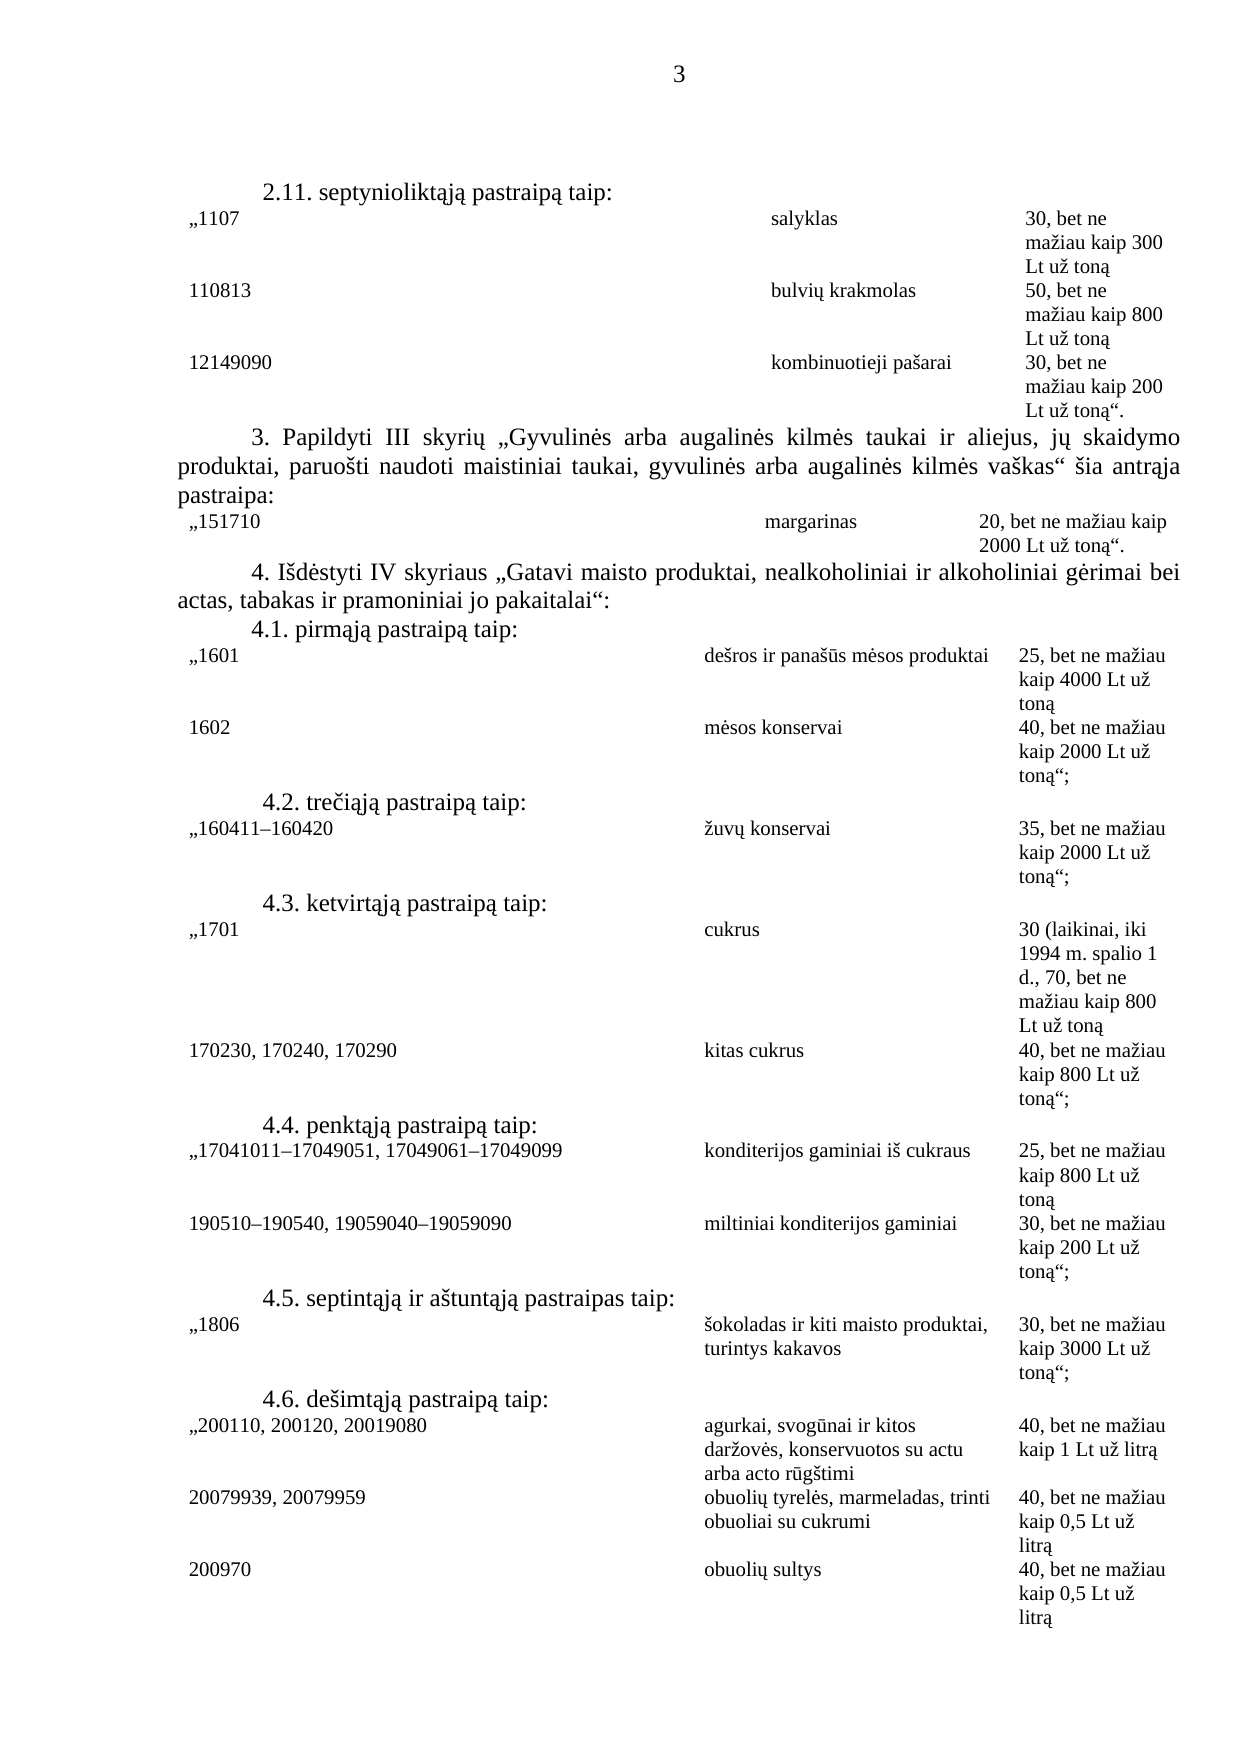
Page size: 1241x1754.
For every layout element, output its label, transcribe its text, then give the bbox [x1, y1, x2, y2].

table_cell salyklas [760, 206, 1014, 278]
text 4.1. pirmąją pastraipą taip: [177, 614, 1181, 643]
table_cell bulvių krakmolas [760, 278, 1014, 350]
table_cell 4.6. dešimtąją pastraipą taip: [177, 1384, 693, 1412]
table_cell 4.3. ketvirtąją pastraipą taip: [177, 889, 693, 917]
table_cell „1107 [177, 206, 759, 278]
table_cell „17041011–17049051, 17049061–17049099 [177, 1139, 693, 1211]
table_cell 35, bet ne mažiau kaip 2000 Lt už toną“; [1008, 816, 1181, 888]
table_cell 30, bet ne mažiau kaip 300 Lt už toną [1014, 206, 1181, 278]
table_cell [760, 177, 1014, 206]
text 3. Papildyti III skyrių „Gyvulinės arba augalinės kilmės taukai ir aliejus, jų skaidymo produktai, paruošti naudoti maistiniai taukai, gyvulinės arba augalinės kilmės vaškas“ šia antrąja pastraipa: [177, 422, 1181, 509]
table_cell 1602 [177, 715, 693, 787]
table_cell 30 (laikinai, iki 1994 m. spalio 1 d., 70, bet ne mažiau kaip 800 Lt už toną [1008, 917, 1181, 1037]
table_cell 30, bet ne mažiau kaip 200 Lt už toną“; [1008, 1211, 1181, 1283]
table_cell 170230, 170240, 170290 [177, 1038, 693, 1110]
table_cell 20079939, 20079959 [177, 1485, 693, 1557]
table_cell miltiniai konditerijos gaminiai [693, 1211, 1007, 1283]
table_cell „1701 [177, 917, 693, 1037]
table_cell 40, bet ne mažiau kaip 1 Lt už litrą [1008, 1413, 1181, 1485]
table_cell [1008, 1384, 1181, 1412]
table_cell 30, bet ne mažiau kaip 3000 Lt už toną“; [1008, 1312, 1181, 1384]
table_cell 40, bet ne mažiau kaip 0,5 Lt už litrą [1008, 1557, 1181, 1629]
table_header 25, bet ne mažiau kaip 4000 Lt už toną [1008, 643, 1181, 715]
table_cell 25, bet ne mažiau kaip 800 Lt už toną [1008, 1139, 1181, 1211]
table_cell 50, bet ne mažiau kaip 800 Lt už toną [1014, 278, 1181, 350]
table_cell [1008, 1283, 1181, 1312]
table_cell 40, bet ne mažiau kaip 800 Lt už toną“; [1008, 1038, 1181, 1110]
table_cell 12149090 [177, 350, 759, 422]
table_cell 190510–190540, 19059040–19059090 [177, 1211, 693, 1283]
table_cell cukrus [693, 917, 1007, 1037]
table_cell „200110, 200120, 20019080 [177, 1413, 693, 1485]
table_cell 2.11. septynioliktąją pastraipą taip: [177, 177, 759, 206]
text 4. Išdėstyti IV skyriaus „Gatavi maisto produktai, nealkoholiniai ir alkoholiniai gėrimai bei actas, tabakas ir pramoniniai jo pakaitalai“: [177, 557, 1181, 614]
table_cell 200970 [177, 1557, 693, 1629]
table_cell 40, bet ne mažiau kaip 2000 Lt už toną“; [1008, 715, 1181, 787]
table_header dešros ir panašūs mėsos produktai [693, 643, 1007, 715]
table_cell [1008, 889, 1181, 917]
table_cell kombinuotieji pašarai [760, 350, 1014, 422]
table_cell agurkai, svogūnai ir kitos daržovės, konservuotos su actu arba acto rūgštimi [693, 1413, 1007, 1485]
table_header „151710 [177, 509, 753, 557]
table_cell [693, 788, 1007, 816]
table_cell kitas cukrus [693, 1038, 1007, 1110]
table_header margarinas [753, 509, 968, 557]
table_cell [693, 889, 1007, 917]
table_cell obuolių sultys [693, 1557, 1007, 1629]
table_header „1601 [177, 643, 693, 715]
table_cell [1008, 1110, 1181, 1138]
table_cell [1014, 177, 1181, 206]
table_cell 4.5. septintąją ir aštuntąją pastraipas taip: [177, 1283, 1007, 1312]
table_header 20, bet ne mažiau kaip 2000 Lt už toną“. [968, 509, 1182, 557]
table_cell 110813 [177, 278, 759, 350]
table_cell [1008, 788, 1181, 816]
table_cell 40, bet ne mažiau kaip 0,5 Lt už litrą [1008, 1485, 1181, 1557]
table_cell [693, 1110, 1007, 1138]
table_cell [693, 1384, 1007, 1412]
table_cell žuvų konservai [693, 816, 1007, 888]
table_cell obuolių tyrelės, marmeladas, trinti obuoliai su cukrumi [693, 1485, 1007, 1557]
table_cell „1806 [177, 1312, 693, 1384]
table_cell 4.2. trečiąją pastraipą taip: [177, 788, 693, 816]
table_cell šokoladas ir kiti maisto produktai, turintys kakavos [693, 1312, 1007, 1384]
table_cell mėsos konservai [693, 715, 1007, 787]
table_cell 4.4. penktąją pastraipą taip: [177, 1110, 693, 1138]
table_cell konditerijos gaminiai iš cukraus [693, 1139, 1007, 1211]
table_cell „160411–160420 [177, 816, 693, 888]
table_cell 30, bet ne mažiau kaip 200 Lt už toną“. [1014, 350, 1181, 422]
